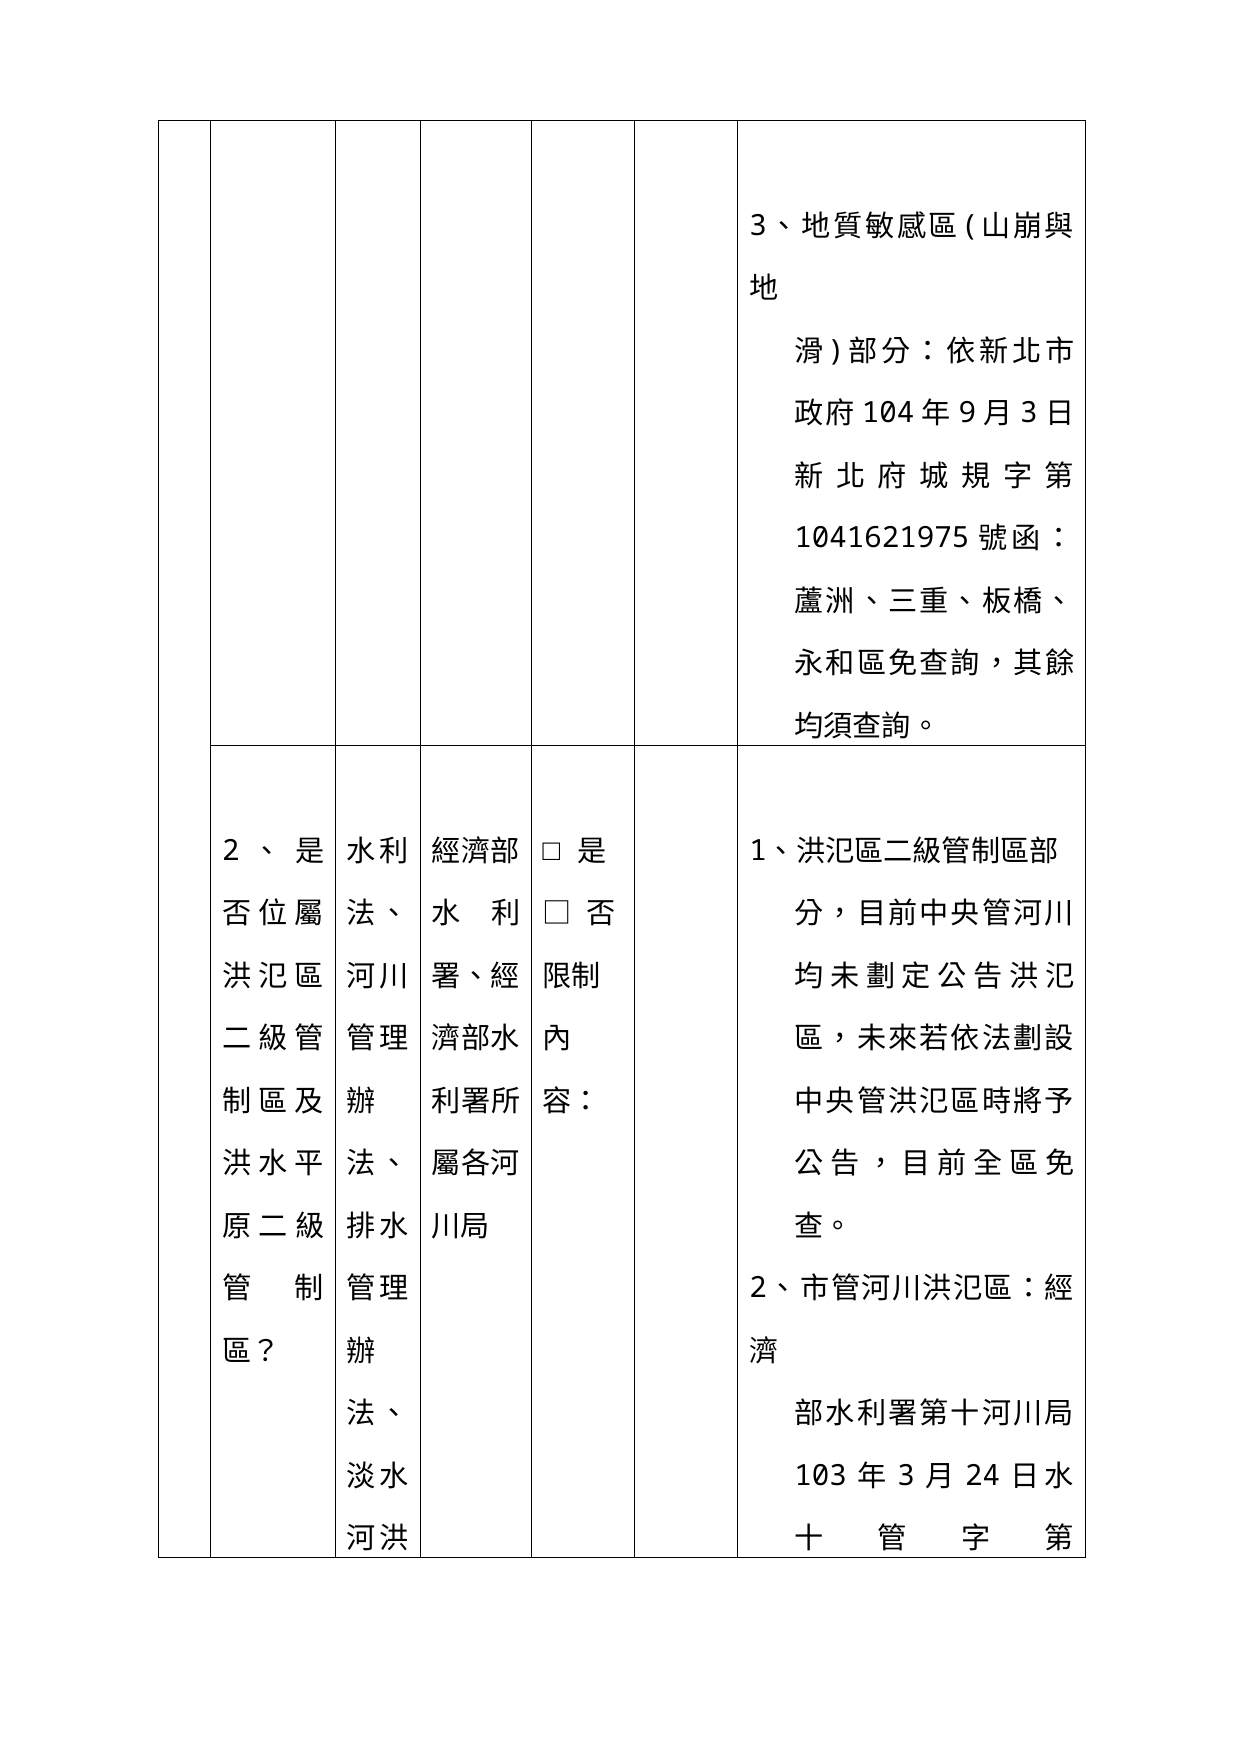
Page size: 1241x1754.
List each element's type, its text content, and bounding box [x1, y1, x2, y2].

table_cell 3、地質敏感區(山崩與地 滑)部分：依新北市政府104年9月3日新北府城規字第1041621975號函：蘆洲、三重、板橋、永和區免查詢，其餘均須查詢。 [738, 121, 1085, 744]
table_cell [635, 121, 737, 744]
table_cell [635, 746, 737, 1557]
table_cell [532, 121, 634, 744]
table_cell 2、是否位屬洪氾區二級管制區及洪水平原二級管制區？ [211, 746, 335, 1557]
table_cell [421, 121, 531, 744]
table_cell □ 是 □ 否 限制內容： [532, 746, 634, 1557]
table_cell 水利法、河川管理辦法、排水管理辦法、淡水河洪 [336, 746, 420, 1557]
table_cell 經濟部水利署、經濟部水利署所屬各河川局 [421, 746, 531, 1557]
table_cell [211, 121, 335, 744]
table_cell [159, 121, 210, 1557]
table_cell [336, 121, 420, 744]
table_cell 1、洪氾區二級管制區部 分，目前中央管河川均未劃定公告洪氾區，未來若依法劃設中央管洪氾區時將予公告，目前全區免查。 2、市管河川洪氾區：經濟 部水利署第十河川局103年3月24日水十管字第 [738, 746, 1085, 1557]
